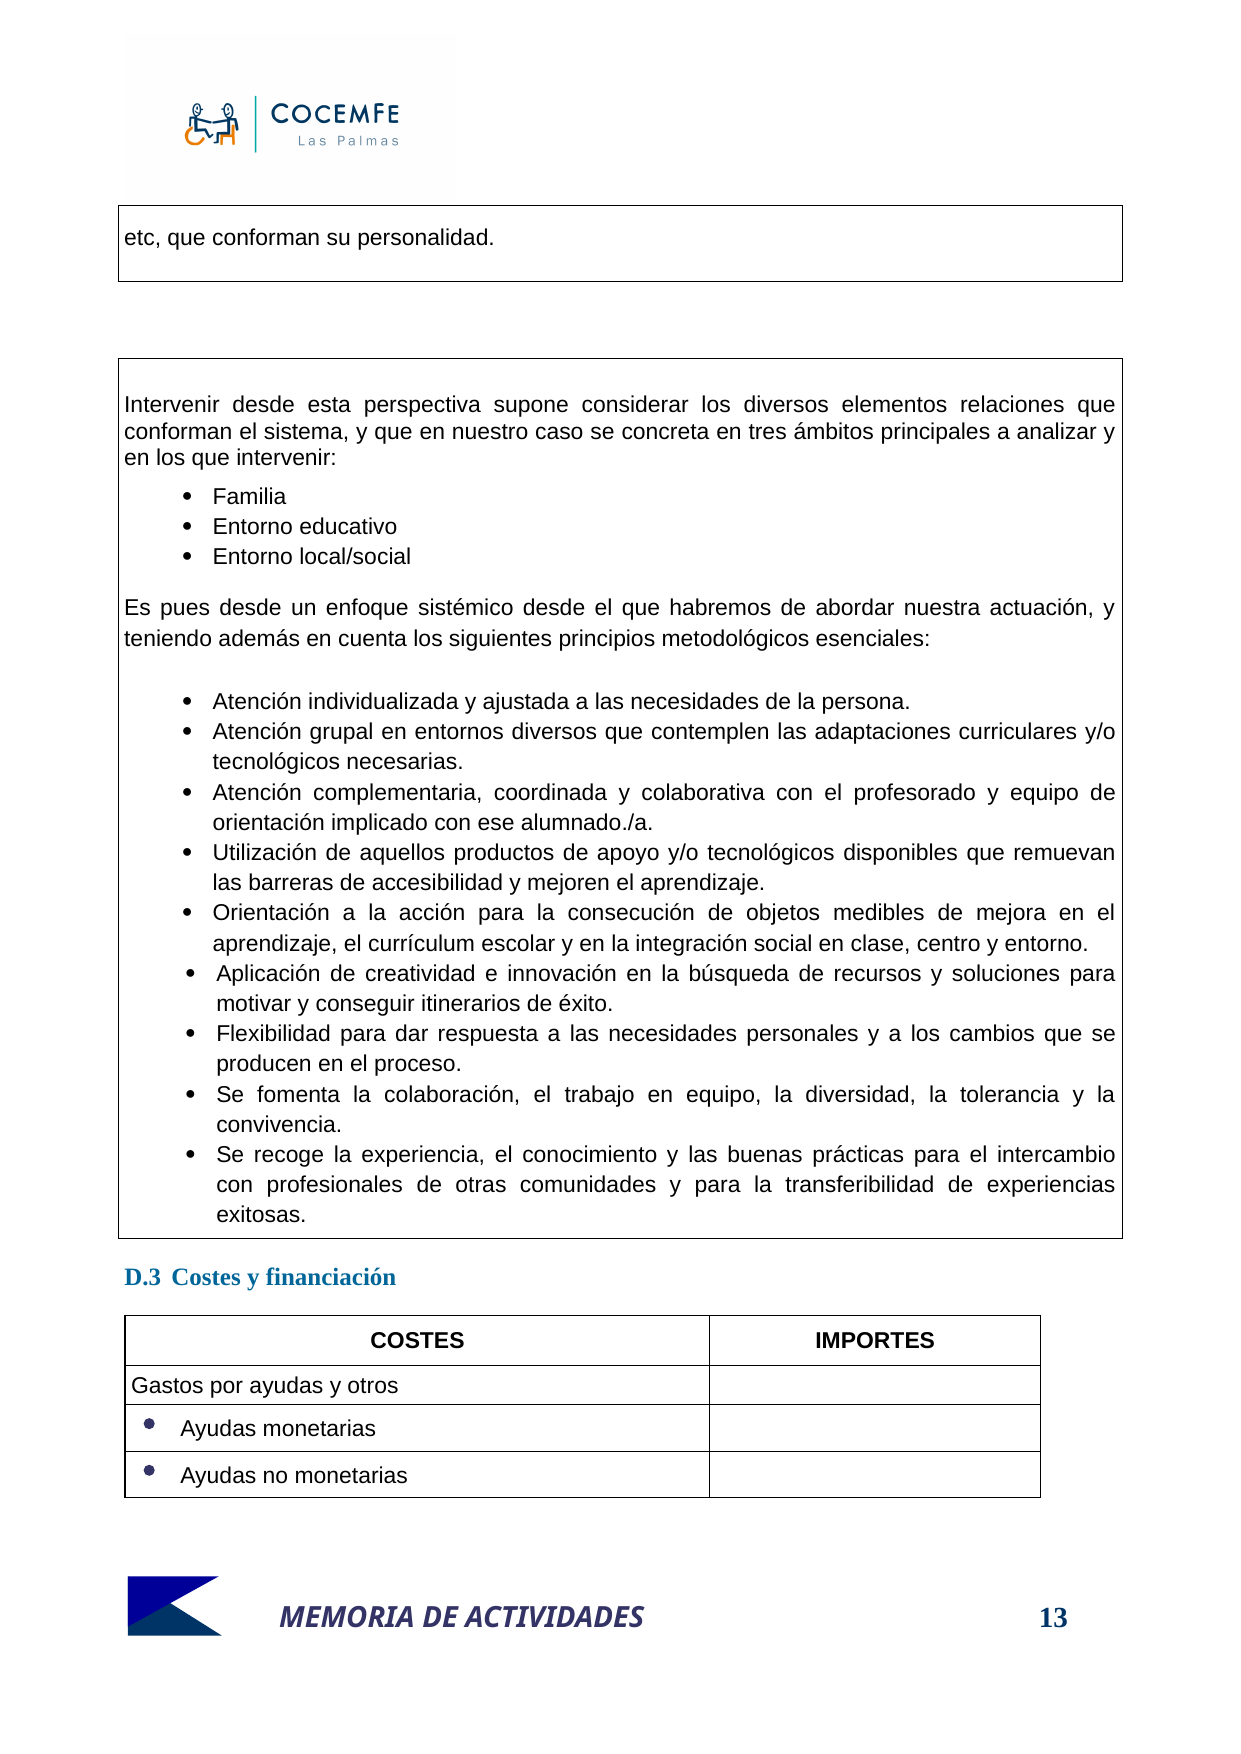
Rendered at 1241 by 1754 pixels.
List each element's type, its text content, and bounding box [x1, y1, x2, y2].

table_cell Ayudas no monetarias [126, 1452, 709, 1497]
table_cell [710, 1405, 1040, 1451]
table_header COSTES [126, 1316, 709, 1365]
list Costes y financiación [124, 1262, 1122, 1291]
table_header Intervenir desde esta perspectiva supone considerar los diversos elementos relaciones que conforman el sistema, y que en nuestro caso se concreta en tres ámbitos principales a analizar y en los que intervenir: Familia Entorno educativo Entorno local/social Es pues desde un enfoque sistémico desde el que habremos de abordar nuestra actuación, y teniendo además en cuenta los siguientes principios metodológicos esenciales: Atención individualizada y ajustada a las necesidades de la persona. Atención grupal en entornos diversos que contemplen las adaptaciones curriculares y/o tecnológicos necesarias. Atención complementaria, coordinada y colaborativa con el profesorado y equipo de orientación implicado con ese alumnado./a. Utilización de aquellos productos de apoyo y/o tecnológicos disponibles que remuevan las barreras de accesibilidad y mejoren el aprendizaje. Orientación a la acción para la consecución de objetos medibles de mejora en el aprendizaje, el currículum escolar y en la integración social en clase, centro y entorno. Aplicación de creatividad e innovación en la búsqueda de recursos y soluciones para motivar y conseguir itinerarios de éxito. Flexibilidad para dar respuesta a las necesidades personales y a los cambios que se producen en el proceso. Se fomenta la colaboración, el trabajo en equipo, la diversidad, la tolerancia y la convivencia. Se recoge la experiencia, el conocimiento y las buenas prácticas para el intercambio con profesionales de otras comunidades y para la transferibilidad de experiencias exitosas. [119, 359, 1122, 1237]
table_cell [710, 1452, 1040, 1497]
table_cell Gastos por ayudas y otros [126, 1366, 709, 1404]
table_cell Ayudas monetarias [126, 1405, 709, 1451]
table_header etc, que conforman su personalidad. [119, 206, 1122, 281]
picture [124, 34, 457, 202]
table_cell [710, 1366, 1040, 1404]
table_header IMPORTES [710, 1316, 1040, 1365]
